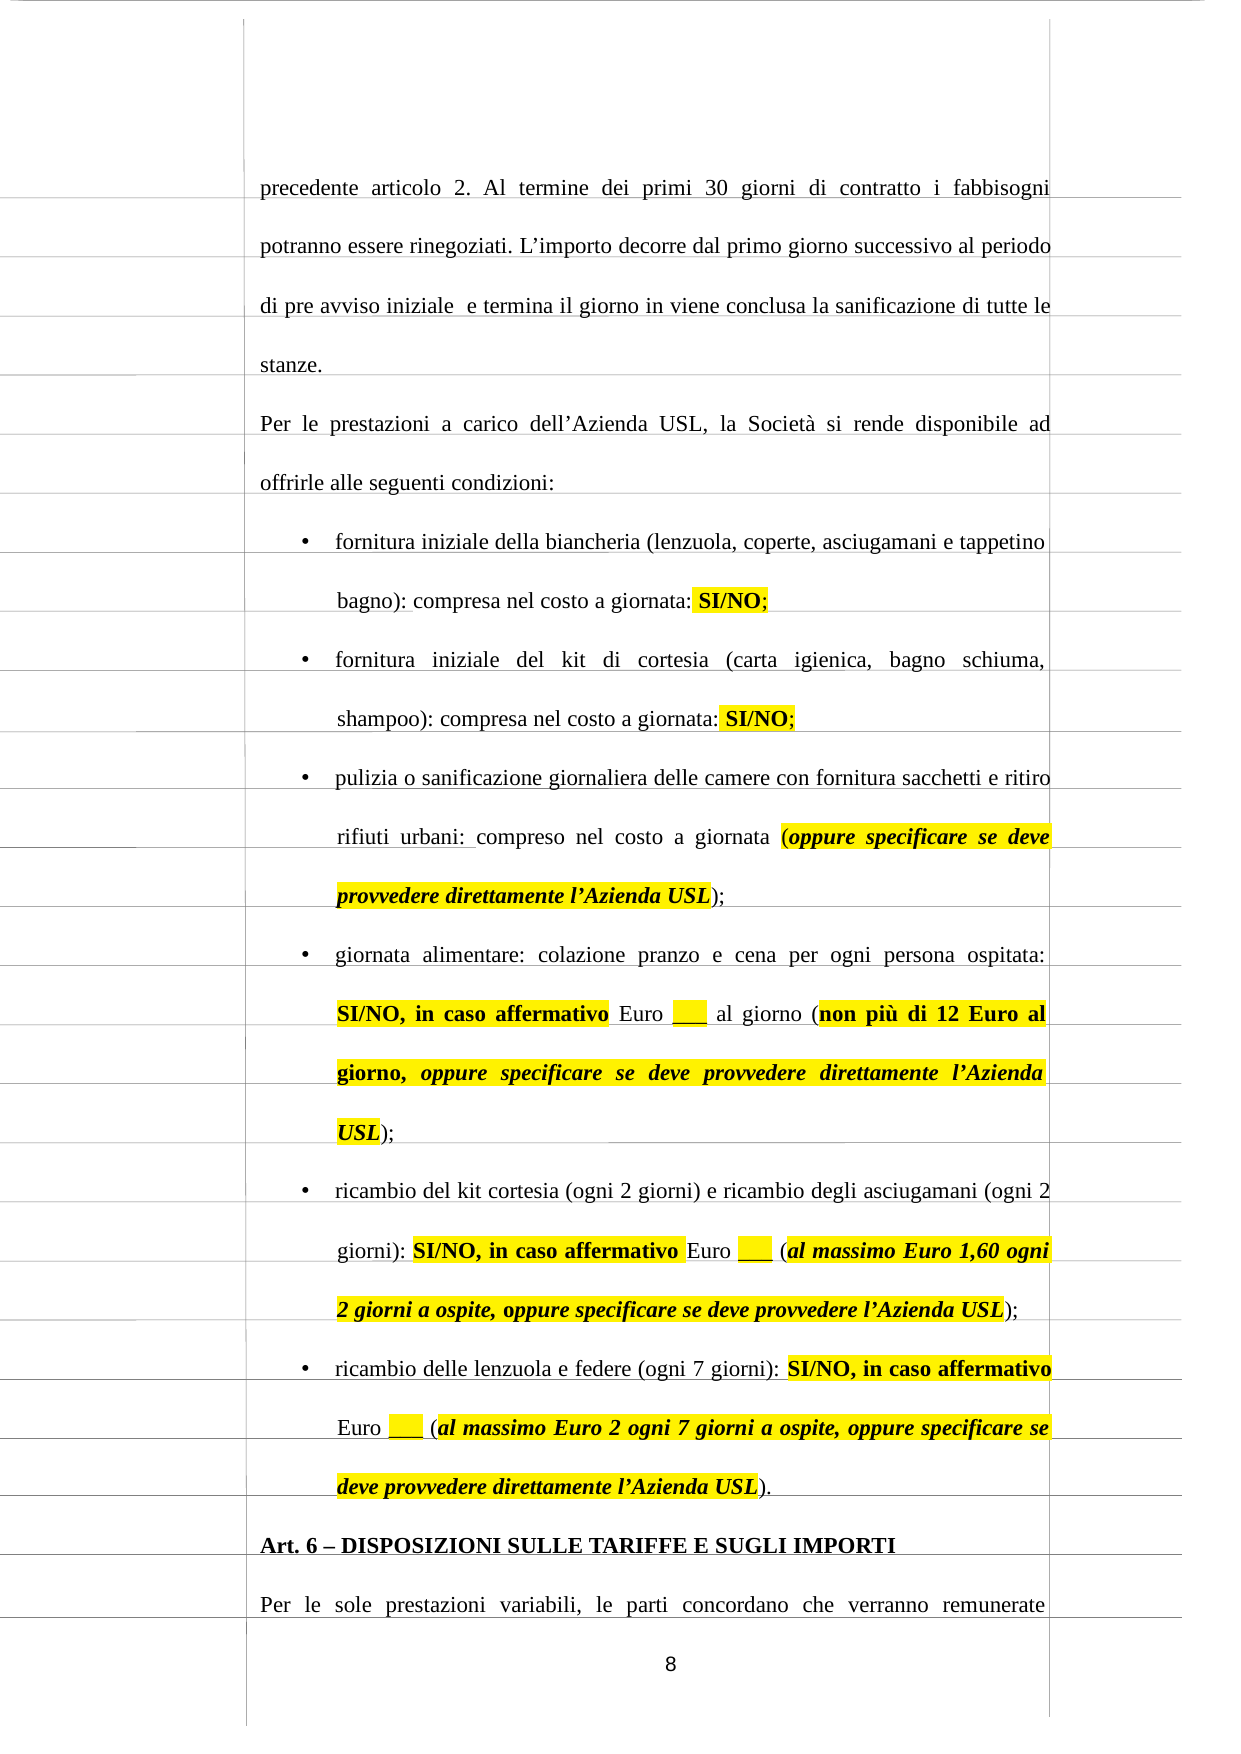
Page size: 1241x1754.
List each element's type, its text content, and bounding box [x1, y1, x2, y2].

list provvedere direttamente l’Azienda USL); [301, 848, 1049, 906]
list Euro ___ (al massimo Euro 2 ogni 7 giorni a ospite, oppure specificare se [301, 1380, 1049, 1438]
list Per le sole prestazioni variabili, le parti concordano che verranno remunerate [260, 1565, 1046, 1617]
list [301, 907, 1049, 916]
list fornitura iniziale della biancheria (lenzuola, coperte, asciugamani e tappetino [301, 502, 1046, 552]
list ricambio delle lenzuola e federe (ogni 7 giorni): SI/NO, in caso affermativo [301, 1329, 1049, 1379]
list fornitura iniziale del kit di cortesia (carta igienica, bagno schiuma, [301, 620, 1046, 670]
list [260, 1555, 1049, 1565]
text stanze. [260, 317, 1049, 374]
list [1050, 1506, 1082, 1554]
list rifiuti urbani: compreso nel costo a giornata (oppure specificare se deve [301, 789, 1049, 847]
text offrirle alle seguenti condizioni: [260, 435, 1049, 492]
text Per le prestazioni a carico dell’Azienda USL, la Società si rende disponibile ad [260, 384, 1049, 433]
list USL); [301, 1084, 1046, 1142]
text potranno essere rinegoziati. L’importo decorre dal primo giorno successivo al periodo [260, 198, 1049, 256]
list 2 giorni a ospite, oppure specificare se deve provvedere l’Azienda USL); [301, 1262, 1049, 1319]
text precedente articolo 2. Al termine dei primi 30 giorni di contratto i fabbisogni [260, 148, 1049, 197]
list [301, 1143, 1046, 1152]
list SI/NO, in caso affermativo Euro ___ al giorno (non più di 12 Euro al [301, 966, 1046, 1024]
list [301, 732, 1046, 738]
list pulizia o sanificazione giornaliera delle camere con fornitura sacchetti e ritiro [301, 738, 1049, 788]
list giorni): SI/NO, in caso affermativo Euro ___ (al massimo Euro 1,60 ogni [301, 1203, 1049, 1260]
list [301, 612, 1046, 620]
list giorno, oppure specificare se deve provvedere direttamente l’Azienda [301, 1025, 1046, 1083]
list giornata alimentare: colazione pranzo e cena per ogni persona ospitata: [301, 916, 1046, 965]
list deve provvedere direttamente l’Azienda USL). [301, 1439, 1049, 1495]
list ricambio del kit cortesia (ogni 2 giorni) e ricambio degli asciugamani (ogni 2 [301, 1152, 1049, 1201]
list Art. 6 – DISPOSIZIONI SULLE TARIFFE E SUGLI IMPORTI [260, 1506, 1049, 1554]
text [260, 494, 1049, 502]
list bagno): compresa nel costo a giornata: SI/NO; [301, 553, 1046, 610]
text di pre avviso iniziale e termina il giorno in viene conclusa la sanificazione di tutte le [260, 258, 1049, 315]
list [301, 1496, 1049, 1506]
list [301, 1321, 1049, 1329]
list shampoo): compresa nel costo a giornata: SI/NO; [301, 671, 1046, 731]
